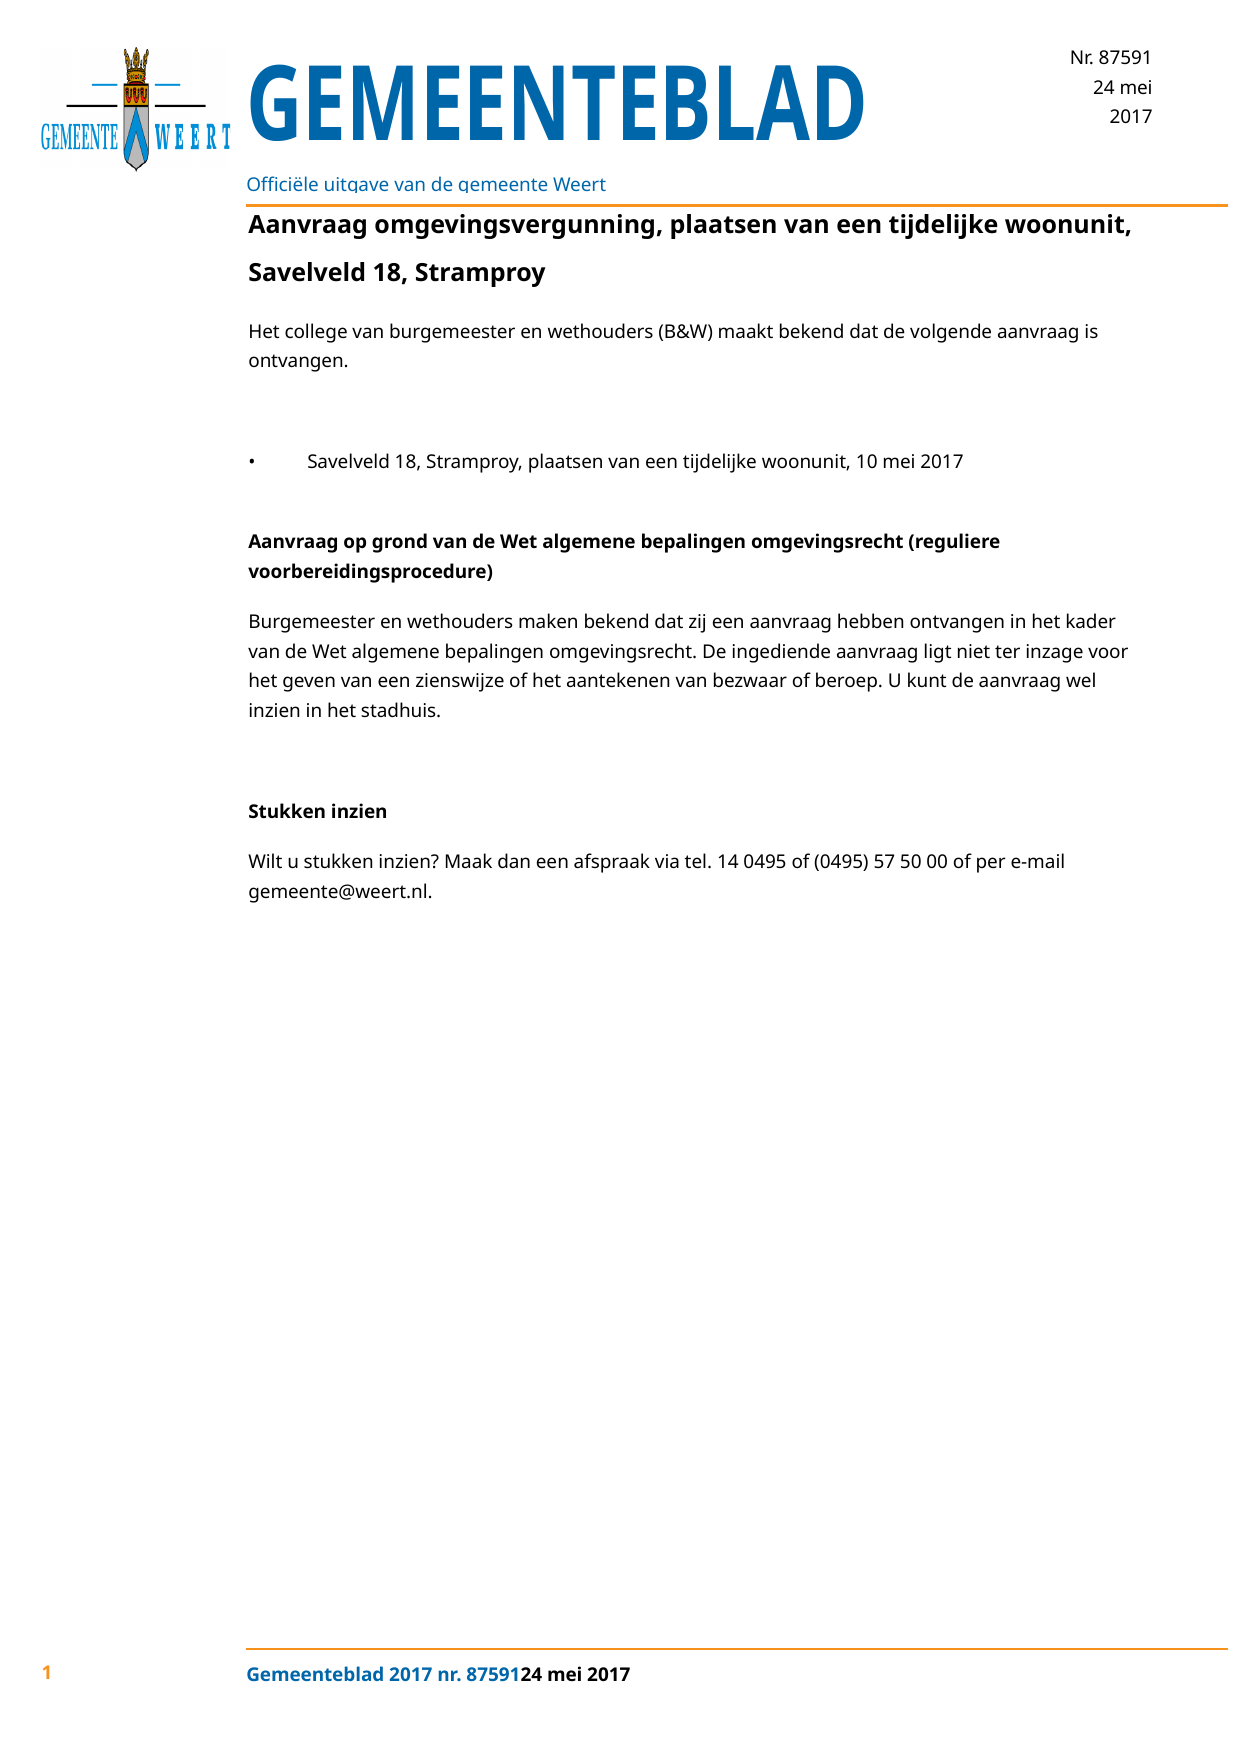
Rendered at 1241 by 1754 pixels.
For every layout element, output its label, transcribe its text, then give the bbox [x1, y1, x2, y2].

list Savelveld 18, Stramproy, plaatsen van een tijdelijke woonunit, 10 mei 2017 [248, 448, 1152, 474]
text Burgemeester en wethouders maken bekend dat zij een aanvraag hebben ontvangen in het kader van de Wet algemene bepalingen omgevingsrecht. De ingediende aanvraag ligt niet ter inzage voor het geven van een zienswijze of het aantekenen van bezwaar of beroep. U kunt de aanvraag wel inzien in het stadhuis. [248, 608, 1152, 723]
picture [41, 47, 231, 172]
text Het college van burgemeester en wethouders (B&W) maakt bekend dat de volgende aanvraag is ontvangen. [248, 318, 1152, 373]
text Wilt u stukken inzien? Maak dan een afspraak via tel. 14 0495 of (0495) 57 50 00 of per e-mail gemeente@weert.nl. [248, 848, 1152, 904]
text Stukken inzien [248, 798, 1152, 824]
text Aanvraag op grond van de Wet algemene bepalingen omgevingsrecht (reguliere voorbereidingsprocedure) [248, 528, 1152, 584]
text Aanvraag omgevingsvergunning, plaatsen van een tijdelijke woonunit, Savelveld 18, Stramproy [248, 207, 1152, 288]
